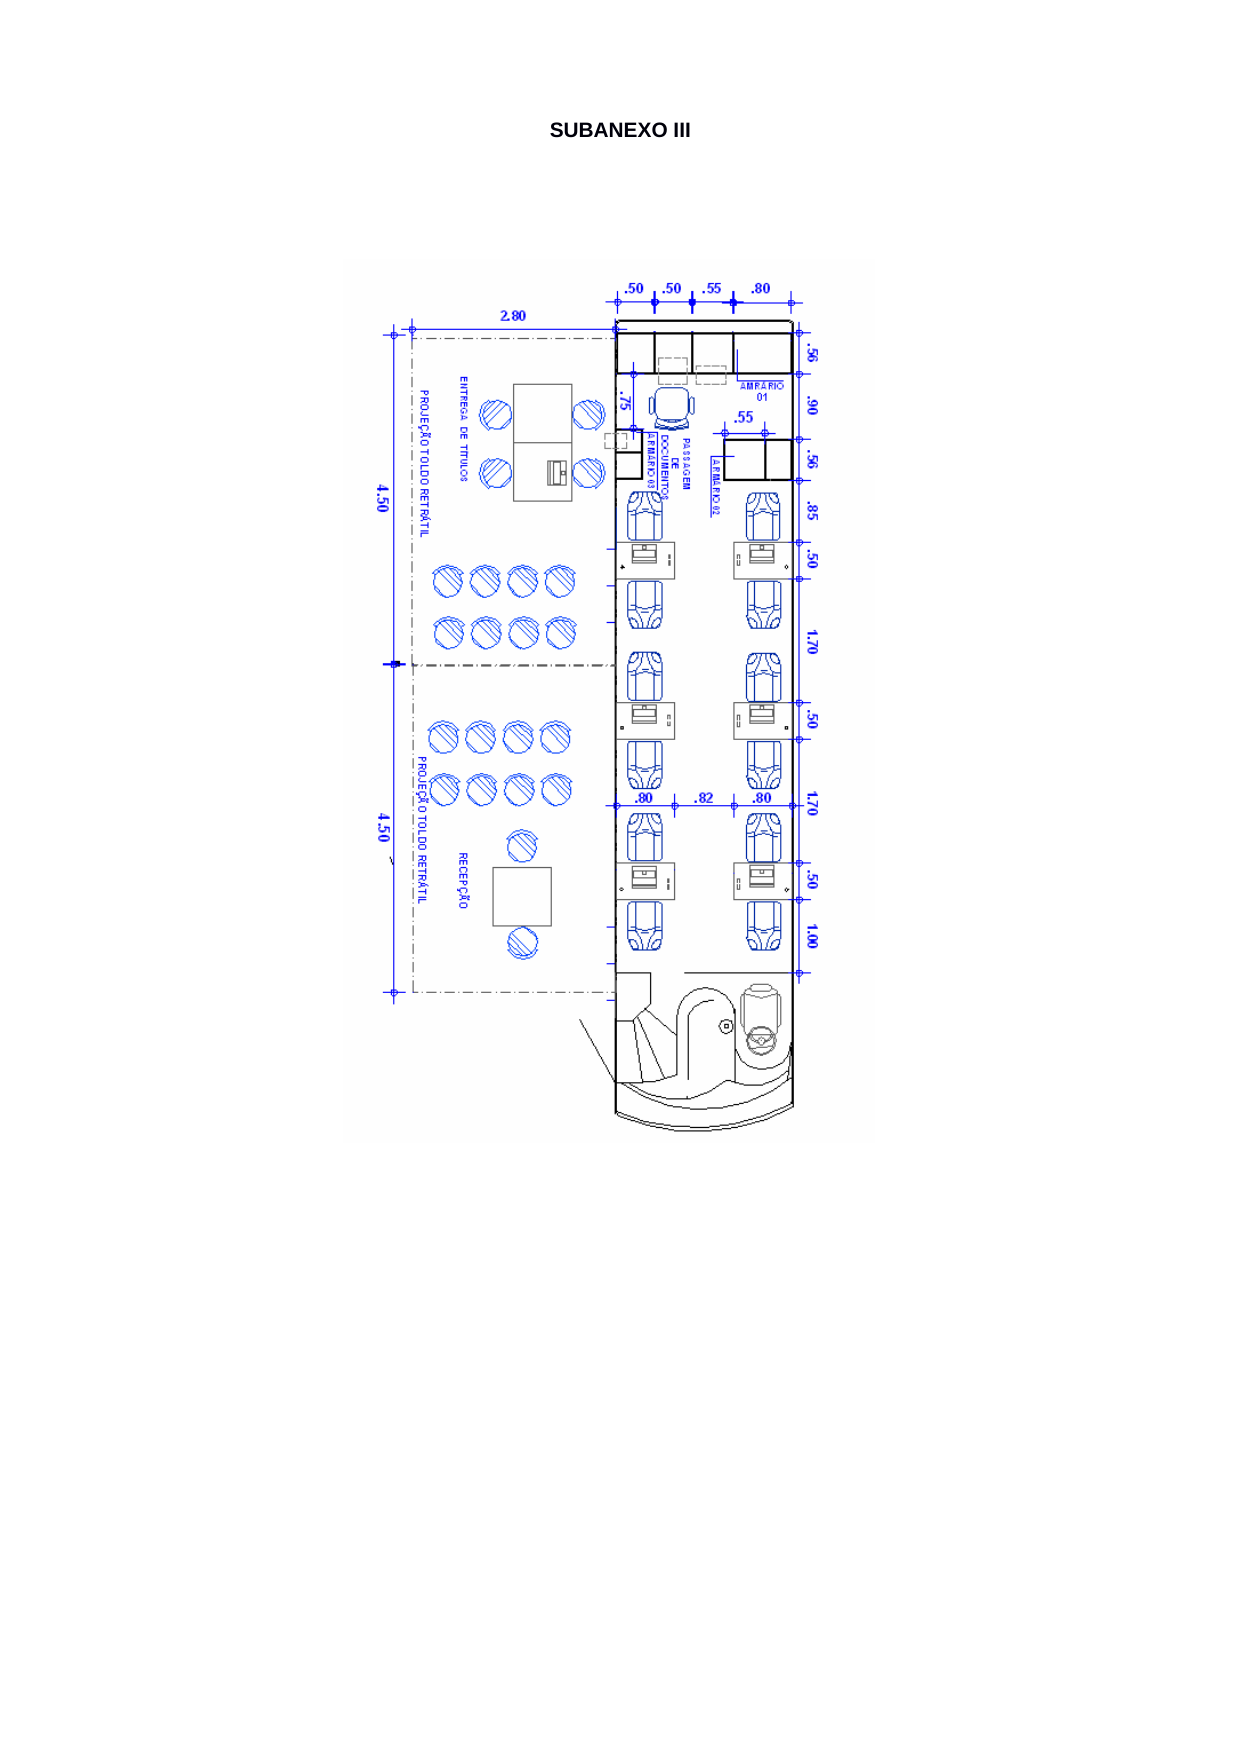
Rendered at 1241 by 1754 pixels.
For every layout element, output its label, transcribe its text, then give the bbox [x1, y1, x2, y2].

picture [343, 260, 875, 1143]
text SUBANEXO III [118, 118, 1122, 142]
